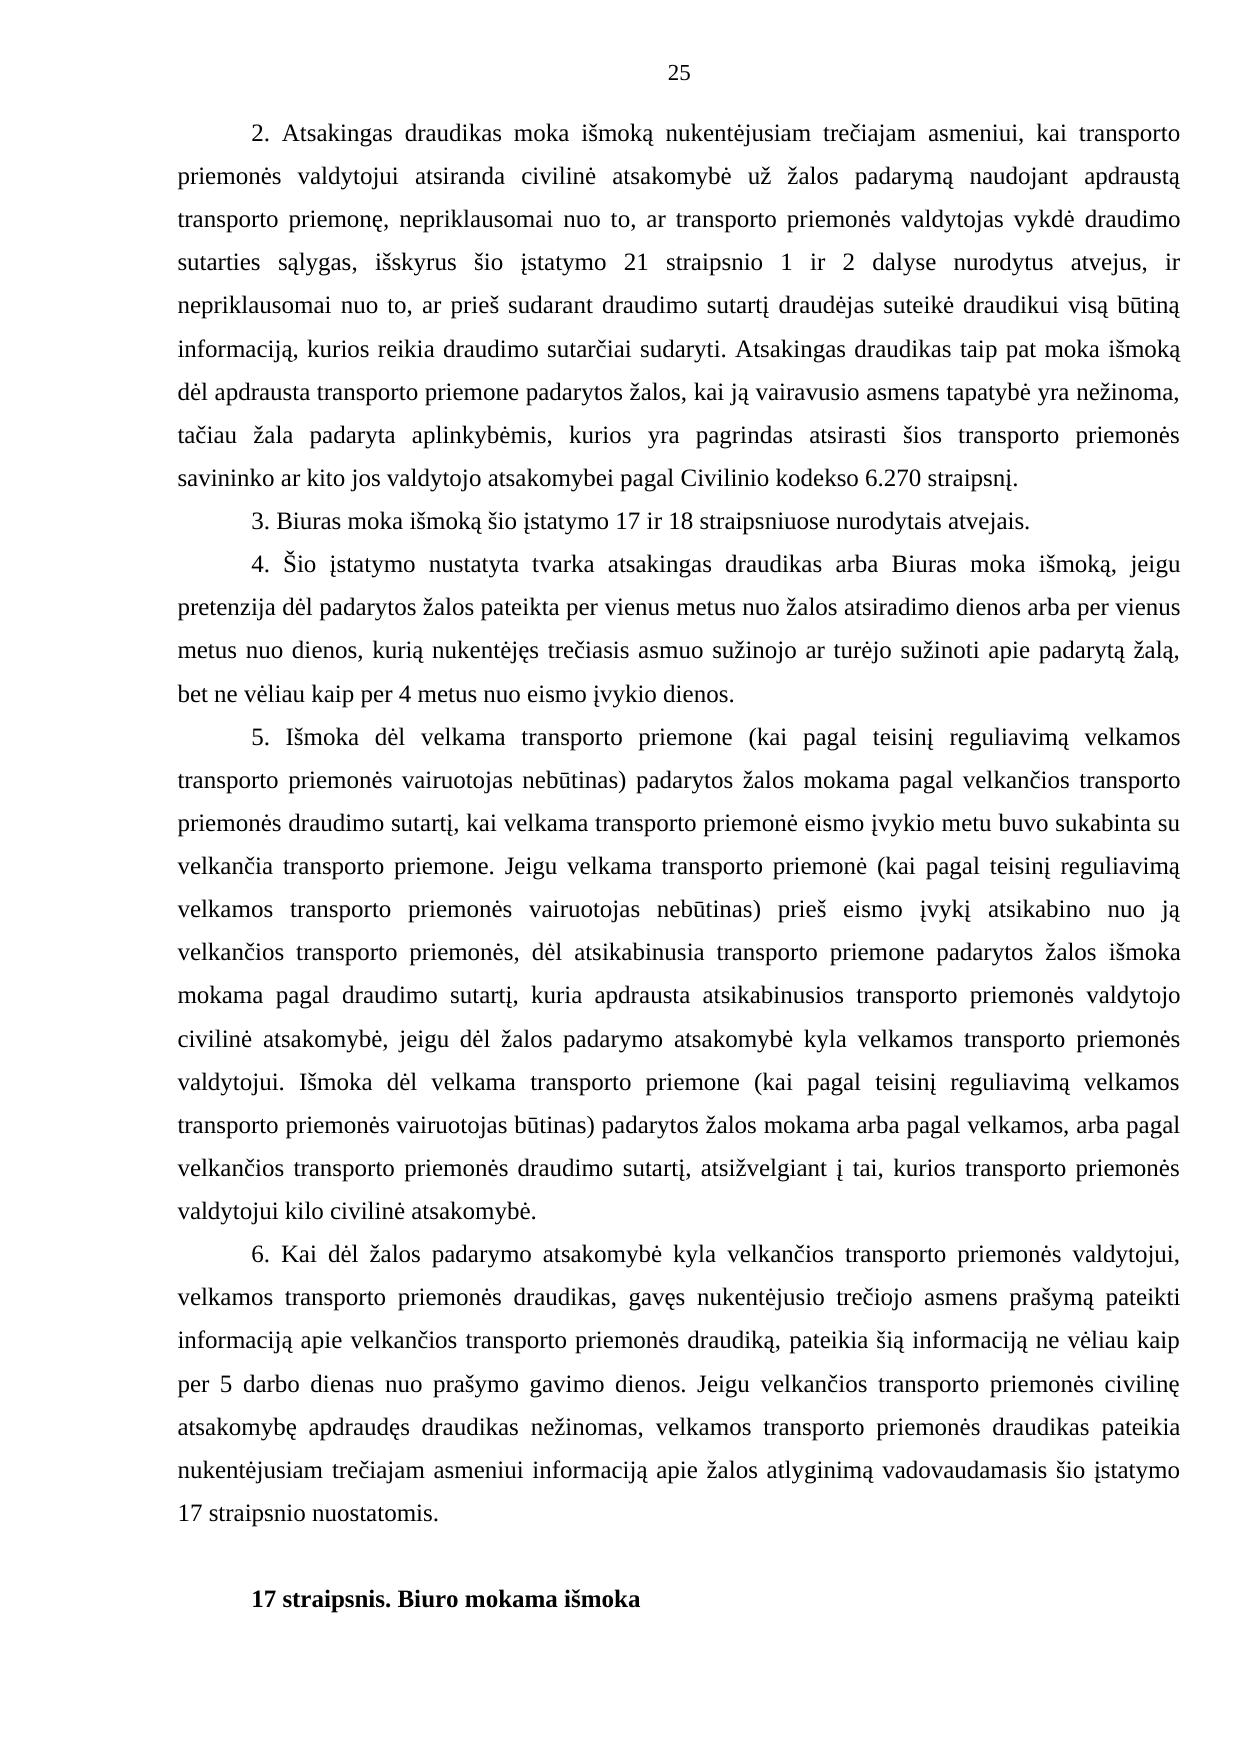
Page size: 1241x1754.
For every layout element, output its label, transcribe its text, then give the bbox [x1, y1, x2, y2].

text 3. Biuras moka išmoką šio įstatymo 17 ir 18 straipsniuose nurodytais atvejais. [177, 506, 1181, 535]
text 17 straipsnis. Biuro mokama išmoka [177, 1584, 1181, 1613]
text 5. Išmoka dėl velkama transporto priemone (kai pagal teisinį reguliavimą velkamos transporto priemonės vairuotojas nebūtinas) padarytos žalos mokama pagal velkančios transporto priemonės draudimo sutartį, kai velkama transporto priemonė eismo įvykio metu buvo sukabinta su velkančia transporto priemone. Jeigu velkama transporto priemonė (kai pagal teisinį reguliavimą velkamos transporto priemonės vairuotojas nebūtinas) prieš eismo įvykį atsikabino nuo ją velkančios transporto priemonės, dėl atsikabinusia transporto priemone padarytos žalos išmoka mokama pagal draudimo sutartį, kuria apdrausta atsikabinusios transporto priemonės valdytojo civilinė atsakomybė, jeigu dėl žalos padarymo atsakomybė kyla velkamos transporto priemonės valdytojui. Išmoka dėl velkama transporto priemone (kai pagal teisinį reguliavimą velkamos transporto priemonės vairuotojas būtinas) padarytos žalos mokama arba pagal velkamos, arba pagal velkančios transporto priemonės draudimo sutartį, atsižvelgiant į tai, kurios transporto priemonės valdytojui kilo civilinė atsakomybė. [177, 722, 1181, 1225]
text 4. Šio įstatymo nustatyta tvarka atsakingas draudikas arba Biuras moka išmoką, jeigu pretenzija dėl padarytos žalos pateikta per vienus metus nuo žalos atsiradimo dienos arba per vienus metus nuo dienos, kurią nukentėjęs trečiasis asmuo sužinojo ar turėjo sužinoti apie padarytą žalą, bet ne vėliau kaip per 4 metus nuo eismo įvykio dienos. [177, 549, 1181, 707]
text 2. Atsakingas draudikas moka išmoką nukentėjusiam trečiajam asmeniui, kai transporto priemonės valdytojui atsiranda civilinė atsakomybė už žalos padarymą naudojant apdraustą transporto priemonę, nepriklausomai nuo to, ar transporto priemonės valdytojas vykdė draudimo sutarties sąlygas, išskyrus šio įstatymo 21 straipsnio 1 ir 2 dalyse nurodytus atvejus, ir nepriklausomai nuo to, ar prieš sudarant draudimo sutartį draudėjas suteikė draudikui visą būtiną informaciją, kurios reikia draudimo sutarčiai sudaryti. Atsakingas draudikas taip pat moka išmoką dėl apdrausta transporto priemone padarytos žalos, kai ją vairavusio asmens tapatybė yra nežinoma, tačiau žala padaryta aplinkybėmis, kurios yra pagrindas atsirasti šios transporto priemonės savininko ar kito jos valdytojo atsakomybei pagal Civilinio kodekso 6.270 straipsnį. [177, 118, 1181, 492]
text 6. Kai dėl žalos padarymo atsakomybė kyla velkančios transporto priemonės valdytojui, velkamos transporto priemonės draudikas, gavęs nukentėjusio trečiojo asmens prašymą pateikti informaciją apie velkančios transporto priemonės draudiką, pateikia šią informaciją ne vėliau kaip per 5 darbo dienas nuo prašymo gavimo dienos. Jeigu velkančios transporto priemonės civilinę atsakomybę apdraudęs draudikas nežinomas, velkamos transporto priemonės draudikas pateikia nukentėjusiam trečiajam asmeniui informaciją apie žalos atlyginimą vadovaudamasis šio įstatymo 17 straipsnio nuostatomis. [177, 1239, 1181, 1527]
